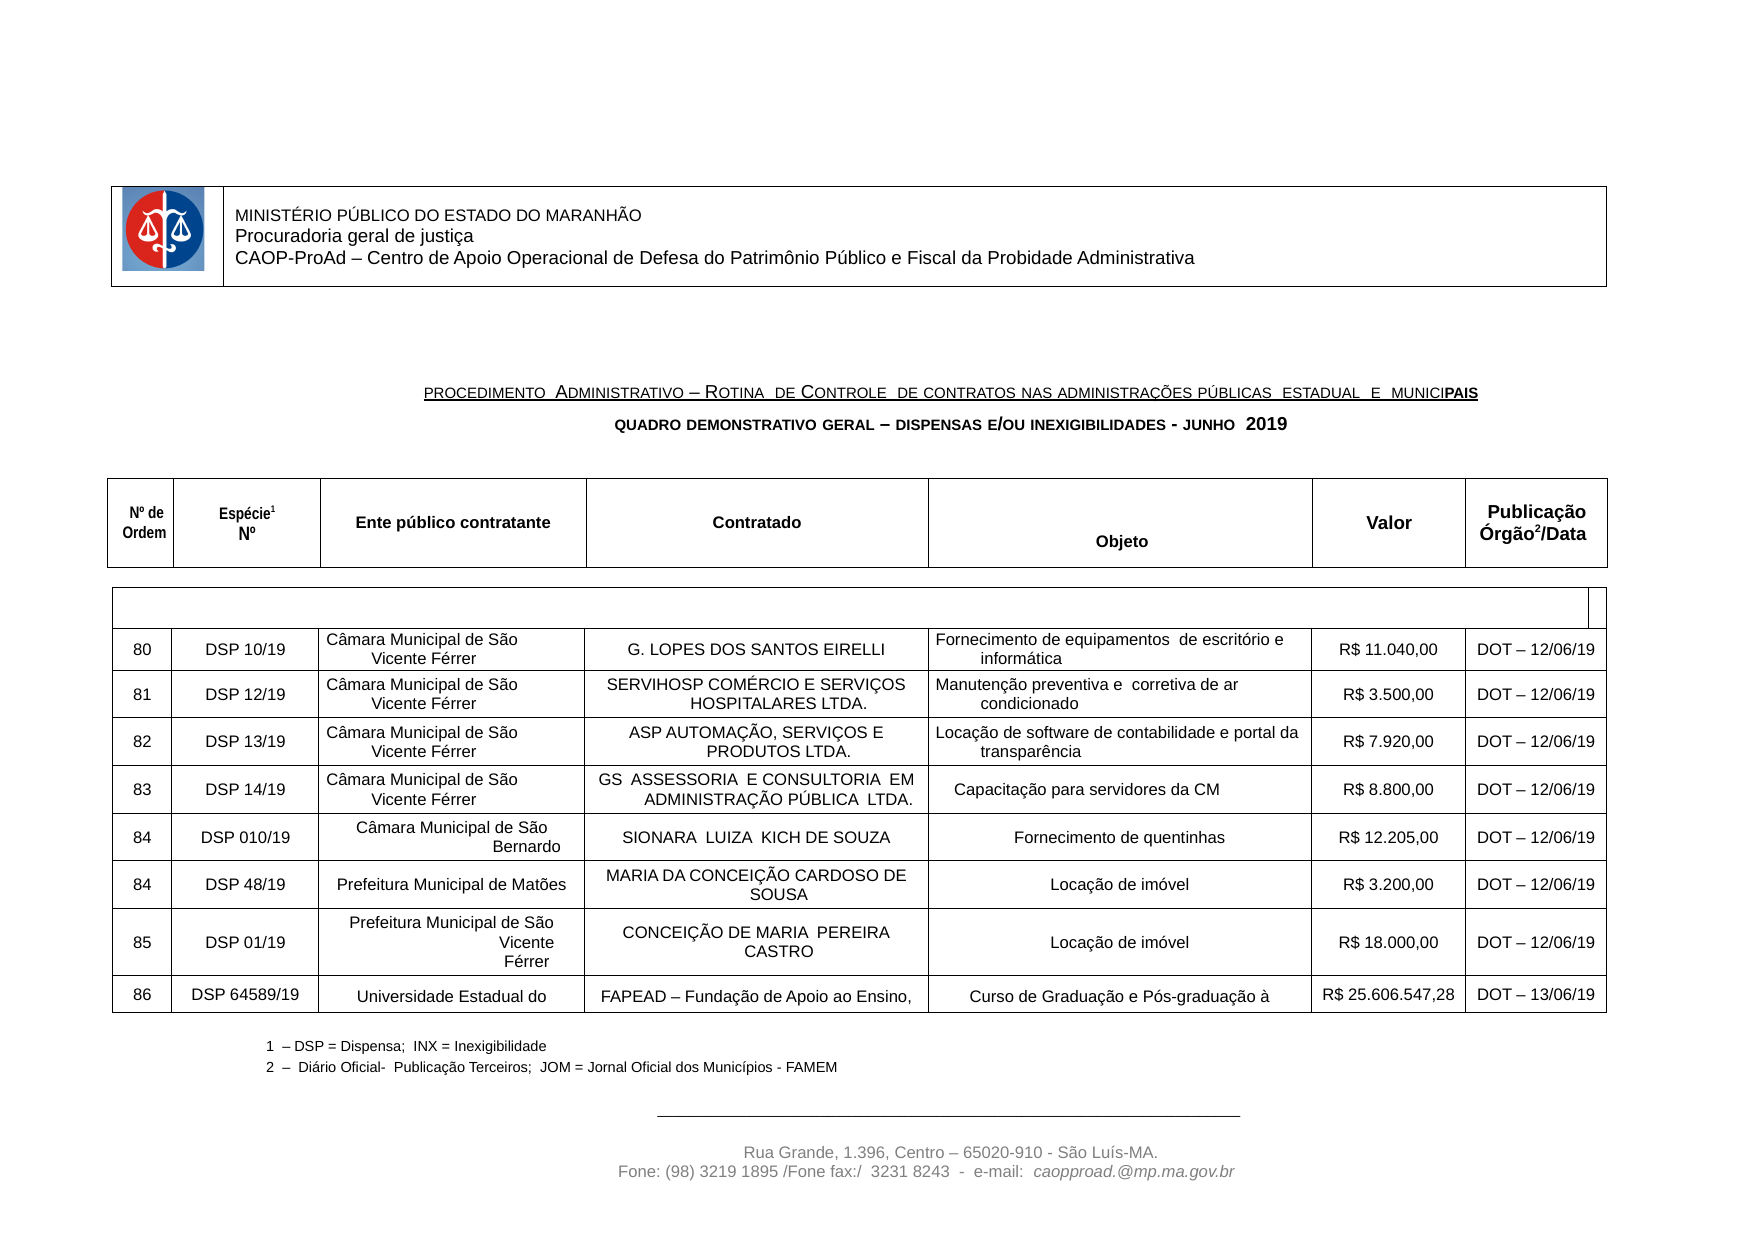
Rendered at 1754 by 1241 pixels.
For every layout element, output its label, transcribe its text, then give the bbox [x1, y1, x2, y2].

table_cell DOT – 12/06/19 [1466, 909, 1606, 975]
table_cell GS ASSESSORIA E CONSULTORIA EM ADMINISTRAÇÃO PÚBLICA LTDA. [585, 766, 928, 813]
table_cell R$ 18.000,00 [1312, 909, 1465, 975]
table_header [113, 588, 1588, 627]
table_cell DOT – 12/06/19 [1466, 814, 1606, 860]
table_cell Câmara Municipal de São Vicente Férrer [319, 766, 584, 813]
table_cell DOT – 12/06/19 [1466, 861, 1606, 908]
table_cell Câmara Municipal de São Vicente Férrer [319, 671, 584, 717]
table_cell Locação de imóvel [929, 909, 1311, 975]
table_cell Câmara Municipal de São Bernardo [319, 814, 584, 860]
table_cell R$ 3.500,00 [1312, 671, 1465, 717]
table_cell DSP 10/19 [172, 629, 318, 669]
table_cell SIONARA LUIZA KICH DE SOUZA [585, 814, 928, 860]
table_cell 84 [113, 814, 171, 860]
table_cell R$ 12.205,00 [1312, 814, 1465, 860]
table_cell Locação de software de contabilidade e portal da transparência [929, 718, 1311, 765]
table_cell Fornecimento de quentinhas [929, 814, 1311, 860]
table_cell DSP 48/19 [172, 861, 318, 908]
table_cell DSP 14/19 [172, 766, 318, 813]
table_cell R$ 7.920,00 [1312, 718, 1465, 765]
table_cell DSP 010/19 [172, 814, 318, 860]
table_cell DOT – 12/06/19 [1466, 671, 1606, 717]
table_cell Curso de Graduação e Pós-graduação à [929, 976, 1311, 1012]
table_cell Prefeitura Municipal de São Vicente Férrer [319, 909, 584, 975]
table_cell R$ 11.040,00 [1312, 629, 1465, 669]
table_cell Capacitação para servidores da CM [929, 766, 1311, 813]
table_cell 80 [113, 629, 171, 669]
table_cell Manutenção preventiva e corretiva de ar condicionado [929, 671, 1311, 717]
table_cell Câmara Municipal de São Vicente Férrer [319, 629, 584, 669]
table_cell 84 [113, 861, 171, 908]
table_cell DOT – 13/06/19 [1466, 976, 1606, 1012]
table_cell 85 [113, 909, 171, 975]
table_cell R$ 8.800,00 [1312, 766, 1465, 813]
table_header [1589, 588, 1606, 627]
table_cell MARIA DA CONCEIÇÃO CARDOSO DE SOUSA [585, 861, 928, 908]
table_cell ASP AUTOMAÇÃO, SERVIÇOS E PRODUTOS LTDA. [585, 718, 928, 765]
table_cell SERVIHOSP COMÉRCIO E SERVIÇOS HOSPITALARES LTDA. [585, 671, 928, 717]
table_cell Prefeitura Municipal de Matões [319, 861, 584, 908]
table_cell Locação de imóvel [929, 861, 1311, 908]
table_cell DSP 64589/19 [172, 976, 318, 1012]
table_cell Universidade Estadual do [319, 976, 584, 1012]
table_cell G. LOPES DOS SANTOS EIRELLI [585, 629, 928, 669]
table_cell DOT – 12/06/19 [1466, 766, 1606, 813]
table_cell R$ 25.606.547,28 [1312, 976, 1465, 1012]
table_cell Fornecimento de equipamentos de escritório e informática [929, 629, 1311, 669]
table_cell DSP 01/19 [172, 909, 318, 975]
table_cell DOT – 12/06/19 [1466, 718, 1606, 765]
table_cell 82 [113, 718, 171, 765]
table_cell DSP 13/19 [172, 718, 318, 765]
table_cell 86 [113, 976, 171, 1012]
table_cell Câmara Municipal de São Vicente Férrer [319, 718, 584, 765]
table_cell R$ 3.200,00 [1312, 861, 1465, 908]
table_cell 81 [113, 671, 171, 717]
table_cell DOT – 12/06/19 [1466, 629, 1606, 669]
table_cell CONCEIÇÃO DE MARIA PEREIRA CASTRO [585, 909, 928, 975]
table_cell FAPEAD – Fundação de Apoio ao Ensino, [585, 976, 928, 1012]
table_cell DSP 12/19 [172, 671, 318, 717]
picture [122, 187, 205, 271]
table_cell 83 [113, 766, 171, 813]
